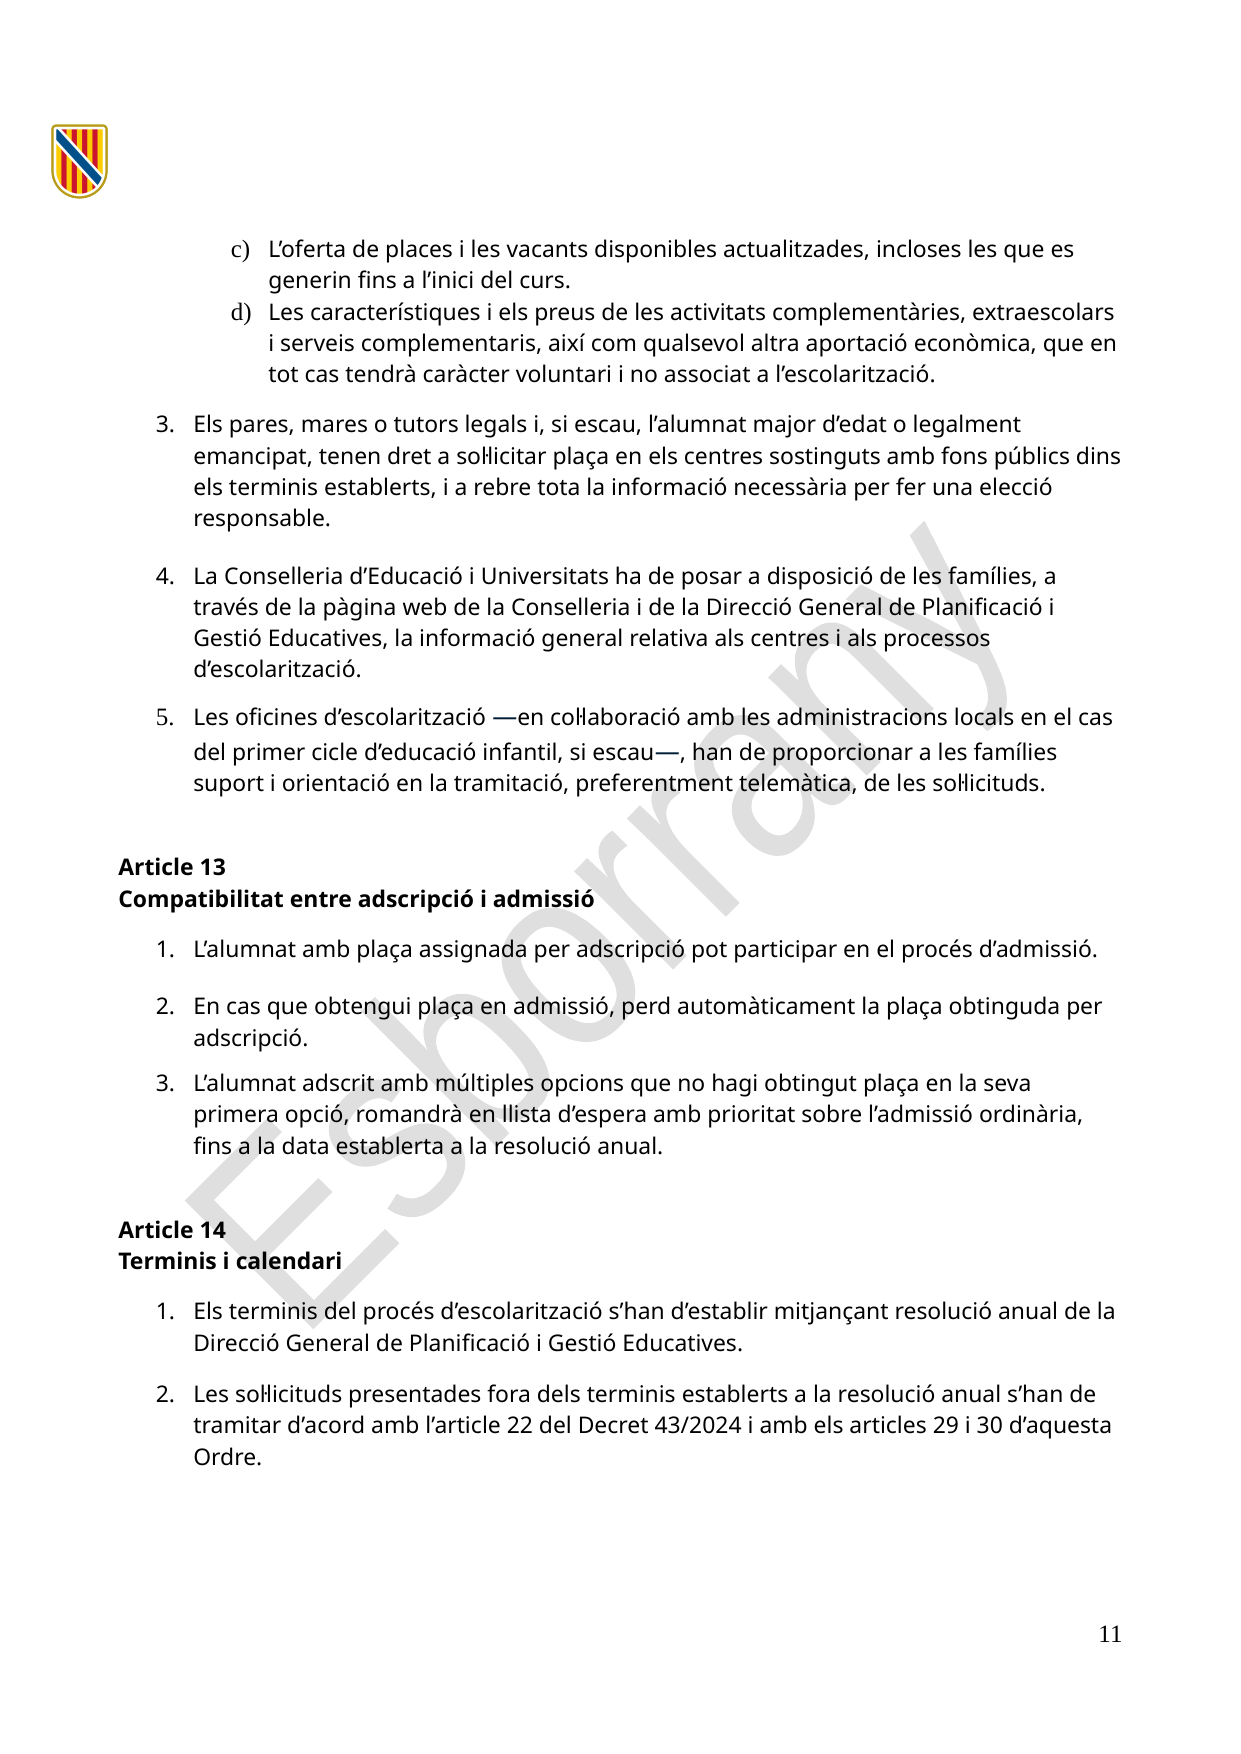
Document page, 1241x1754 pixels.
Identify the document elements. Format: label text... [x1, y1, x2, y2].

list Els pares, mares o tutors legals i, si escau, l’alumnat major d’edat o legalment emancipat, tenen dret a sol·licitar plaça en els centres sostinguts amb fons públics dins els terminis establerts, i a rebre tota la informació necessària per fer una elecció responsable. [156, 408, 1122, 533]
picture [33, 96, 125, 227]
subtitle Compatibilitat entre adscripció i admissió [118, 882, 616, 914]
list L’alumnat adscrit amb múltiples opcions que no hagi obtingut plaça en la seva primera opció, romandrà en llista d’espera amb prioritat sobre l’admissió ordinària, fins a la data establerta a la resolució anual. [156, 1067, 1122, 1161]
list L’alumnat amb plaça assignada per adscripció pot participar en el procés d’admissió. [521, 933, 601, 964]
subtitle [619, 882, 722, 914]
subtitle Terminis i calendari [270, 1245, 368, 1276]
list Les oficines d’escolarització —en col·laboració amb les administracions locals en el cas del primer cicle d’educació infantil, si escau—, han de proporcionar a les famílies suport i orientació en la tramitació, preferentment telemàtica, de les sol·licituds. [156, 699, 1122, 798]
subtitle [614, 851, 690, 882]
subtitle [689, 851, 1122, 882]
list Les sol·licituds presentades fora dels terminis establerts a la resolució anual s’han de tramitar d’acord amb l’article 22 del Decret 43/2024 i amb els articles 29 i 30 d’aquesta Ordre. [156, 1378, 1122, 1472]
list En cas que obtengui plaça en admissió, perd automàticament la plaça obtinguda per adscripció. [156, 990, 1122, 1053]
subtitle [281, 1214, 1122, 1245]
subtitle Terminis i calendari [368, 1245, 1122, 1276]
list L’oferta de places i les vacants disponibles actualitzades, incloses les que es generin fins a l’inici del curs. [231, 233, 1122, 296]
list Les característiques i els preus de les activitats complementàries, extraescolars i serveis complementaris, així com qualsevol altra aportació econòmica, que en tot cas tendrà caràcter voluntari i no associat a l’escolarització. [231, 296, 1122, 389]
list L’alumnat amb plaça assignada per adscripció pot participar en el procés d’admissió. [156, 933, 509, 964]
list La Conselleria d’Educació i Universitats ha de posar a disposició de les famílies, a través de la pàgina web de la Conselleria i de la Direcció General de Planificació i Gestió Educatives, la informació general relativa als centres i als processos d’escolarització. [156, 560, 985, 685]
list L’alumnat amb plaça assignada per adscripció pot participar en el procés d’admissió. [603, 933, 666, 964]
subtitle Article 13 [118, 851, 605, 882]
subtitle Article 14 [118, 1214, 228, 1245]
subtitle [720, 882, 1122, 914]
subtitle Terminis i calendari [118, 1245, 259, 1276]
list Els terminis del procés d’escolarització s’han d’establir mitjançant resolució anual de la Direcció General de Planificació i Gestió Educatives. [156, 1295, 1122, 1358]
list La Conselleria d’Educació i Universitats ha de posar a disposició de les famílies, a través de la pàgina web de la Conselleria i de la Direcció General de Planificació i Gestió Educatives, la informació general relativa als centres i als processos d’escolarització. [945, 560, 1122, 685]
list L’alumnat amb plaça assignada per adscripció pot participar en el procés d’admissió. [666, 933, 1122, 964]
subtitle [229, 1214, 281, 1240]
